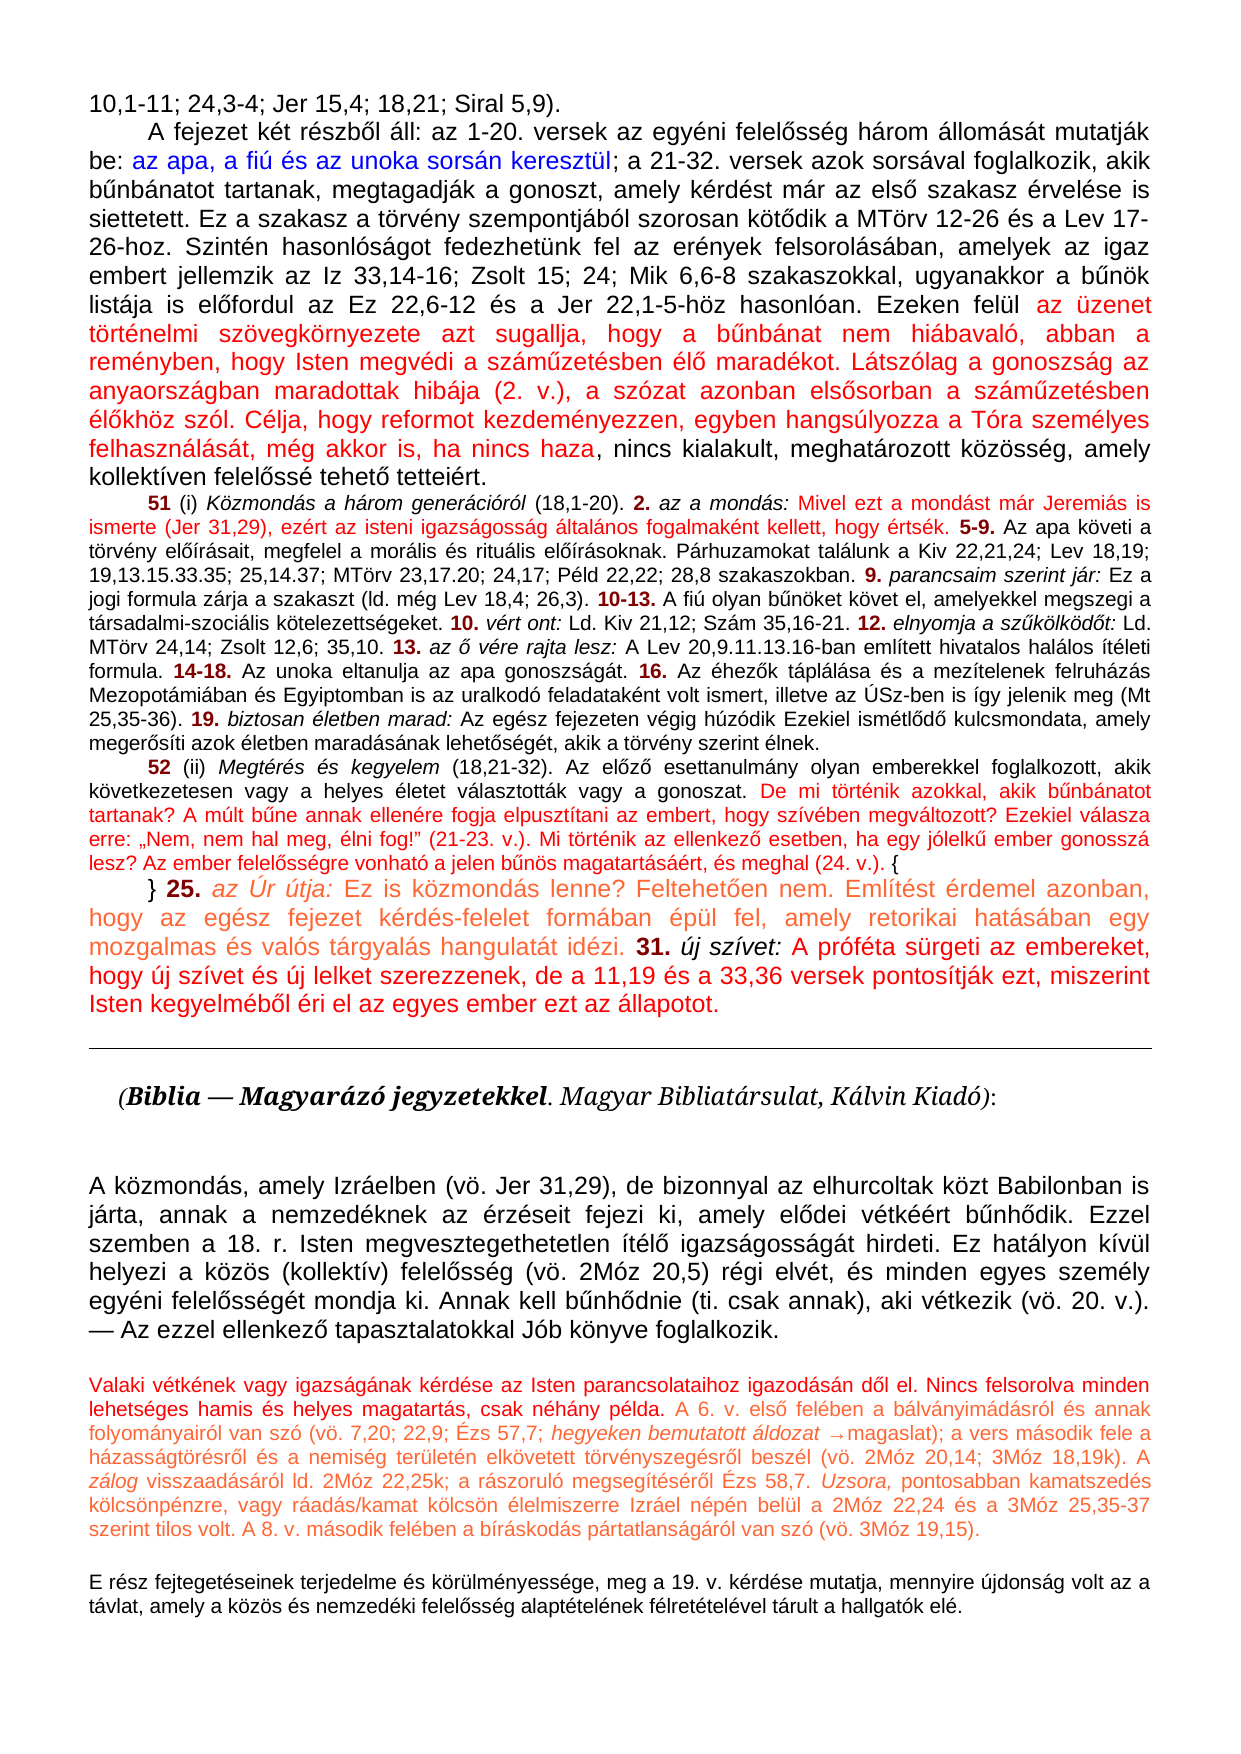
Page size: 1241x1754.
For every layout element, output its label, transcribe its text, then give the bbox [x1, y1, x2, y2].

text } 25. az Úr útja: Ez is közmondás lenne? Feltehetően nem. Említést érdemel azonban, hogy az egész fejezet kérdés-felelet formában épül fel, amely retorikai hatásában egy mozgalmas és valós tárgyalás hangulatát idézi. 31. új szívet: A próféta sürgeti az embereket, hogy új szívet és új lelket szerezzenek, de a 11,19 és a 33,36 versek pontosítják ezt, miszerint Isten kegyelméből éri el az egyes ember ezt az állapotot. [88, 874, 1152, 1018]
text A fejezet két részből áll: az 1-20. versek az egyéni felelősség három állomását mutatják be: az apa, a fiú és az unoka sorsán keresztül; a 21-32. versek azok sorsával foglalkozik, akik bűnbánatot tartanak, megtagadják a gonoszt, amely kérdést már az első szakasz érvelése is siettetett. Ez a szakasz a törvény szempontjából szorosan kötődik a MTörv 12-26 és a Lev 17-26-hoz. Szintén hasonlóságot fedezhetünk fel az erények felsorolásában, amelyek az igaz embert jellemzik az Iz 33,14-16; Zsolt 15; 24; Mik 6,6-8 szakaszokkal, ugyanakkor a bűnök listája is előfordul az Ez 22,6-12 és a Jer 22,1-5-höz hasonlóan. Ezeken felül az üzenet történelmi szövegkörnyezete azt sugallja, hogy a bűnbánat nem hiábavaló, abban a reményben, hogy Isten megvédi a száműzetésben élő maradékot. Látszólag a gonoszság az anyaországban maradottak hibája (2. v.), a szózat azonban elsősorban a száműzetésben élőkhöz szól. Célja, hogy reformot kezdeményezzen, egyben hangsúlyozza a Tóra személyes felhasználását, még akkor is, ha nincs haza, nincs kialakult, meghatározott közösség, amely kollektíven felelőssé tehető tetteiért. [88, 117, 1152, 491]
text 52 (ii) Megtérés és kegyelem (18,21-32). Az előző esettanulmány olyan emberekkel foglalkozott, akik következetesen vagy a helyes életet választották vagy a gonoszat. De mi történik azokkal, akik bűnbánatot tartanak? A múlt bűne annak ellenére fogja elpusztítani az embert, hogy szívében megváltozott? Ezekiel válasza erre: „Nem, nem hal meg, élni fog!” (21-23. v.). Mi történik az ellenkező esetben, ha egy jólelkű ember gonosszá lesz? Az ember felelősségre vonható a jelen bűnös magatartásáért, és meghal (24. v.). { [88, 754, 1152, 874]
text 10,1-11; 24,3-4; Jer 15,4; 18,21; Siral 5,9). [88, 88, 1152, 117]
text Valaki vétkének vagy igazságának kérdése az Isten parancsolataihoz igazodásán dől el. Nincs felsorolva minden lehetséges hamis és helyes magatartás, csak néhány példa. A 6. v. első felében a bálványimádásról és annak folyományairól van szó (vö. 7,20; 22,9; Ézs 57,7; hegyeken bemutatott áldozat →magaslat); a vers második fele a házasságtörésről és a nemiség területén elkövetett törvényszegésről beszél (vö. 2Móz 20,14; 3Móz 18,19k). A zálog visszaadásáról ld. 2Móz 22,25k; a rászoruló megsegítéséről Ézs 58,7. Uzsora, pontosabban kamatszedés kölcsönpénzre, vagy ráadás/kamat kölcsön élelmiszerre Izráel népén belül a 2Móz 22,24 és a 3Móz 25,35-37 szerint tilos volt. A 8. v. második felében a bíráskodás pártatlanságáról van szó (vö. 3Móz 19,15). [88, 1373, 1152, 1541]
text E rész fejtegetéseinek terjedelme és körülményessége, meg a 19. v. kérdése mutatja, mennyire újdonság volt az a távlat, amely a közös és nemzedéki felelősség alaptételének félretételével tárult a hallgatók elé. [88, 1570, 1152, 1618]
text 51 (i) Közmondás a három generációról (18,1-20). 2. az a mondás: Mivel ezt a mondást már Jeremiás is ismerte (Jer 31,29), ezért az isteni igazságosság általános fogalmaként kellett, hogy értsék. 5-9. Az apa követi a törvény előírásait, megfelel a morális és rituális előírásoknak. Párhuzamokat találunk a Kiv 22,21,24; Lev 18,19; 19,13.15.33.35; 25,14.37; MTörv 23,17.20; 24,17; Péld 22,22; 28,8 szakaszokban. 9. parancsaim szerint jár: Ez a jogi formula zárja a szakaszt (ld. még Lev 18,4; 26,3). 10-13. A fiú olyan bűnöket követ el, amelyekkel megszegi a társadalmi-szociális kötelezettségeket. 10. vért ont: Ld. Kiv 21,12; Szám 35,16-21. 12. elnyomja a szűkölködőt: Ld. MTörv 24,14; Zsolt 12,6; 35,10. 13. az ő vére rajta lesz: A Lev 20,9.11.13.16-ban említett hivatalos halálos ítéleti formula. 14-18. Az unoka eltanulja az apa gonoszságát. 16. Az éhezők táplálása és a mezítelenek felruházás Mezopotámiában és Egyiptomban is az uralkodó feladataként volt ismert, illetve az ÚSz-ben is így jelenik meg (Mt 25,35-36). 19. biztosan életben marad: Az egész fejezeten végig húzódik Ezekiel ismétlődő kulcsmondata, amely megerősíti azok életben maradásának lehetőségét, akik a törvény szerint élnek. [88, 491, 1152, 754]
text A közmondás, amely Izráelben (vö. Jer 31,29), de bizonnyal az elhurcoltak közt Babilonban is járta, annak a nemzedéknek az érzéseit fejezi ki, amely elődei vétkéért bűnhődik. Ezzel szemben a 18. r. Isten megvesztegethetetlen ítélő igazságosságát hirdeti. Ez hatályon kívül helyezi a közös (kollektív) felelősség (vö. 2Móz 20,5) régi elvét, és minden egyes személy egyéni felelősségét mondja ki. Annak kell bűnhődnie (ti. csak annak), aki vétkezik (vö. 20. v.). ― Az ezzel ellenkező tapasztalatokkal Jób könyve foglalkozik. [88, 1171, 1152, 1343]
text (Biblia — Magyarázó jegyzetekkel. Magyar Bibliatársulat, Kálvin Kiadó): [88, 1049, 1152, 1142]
